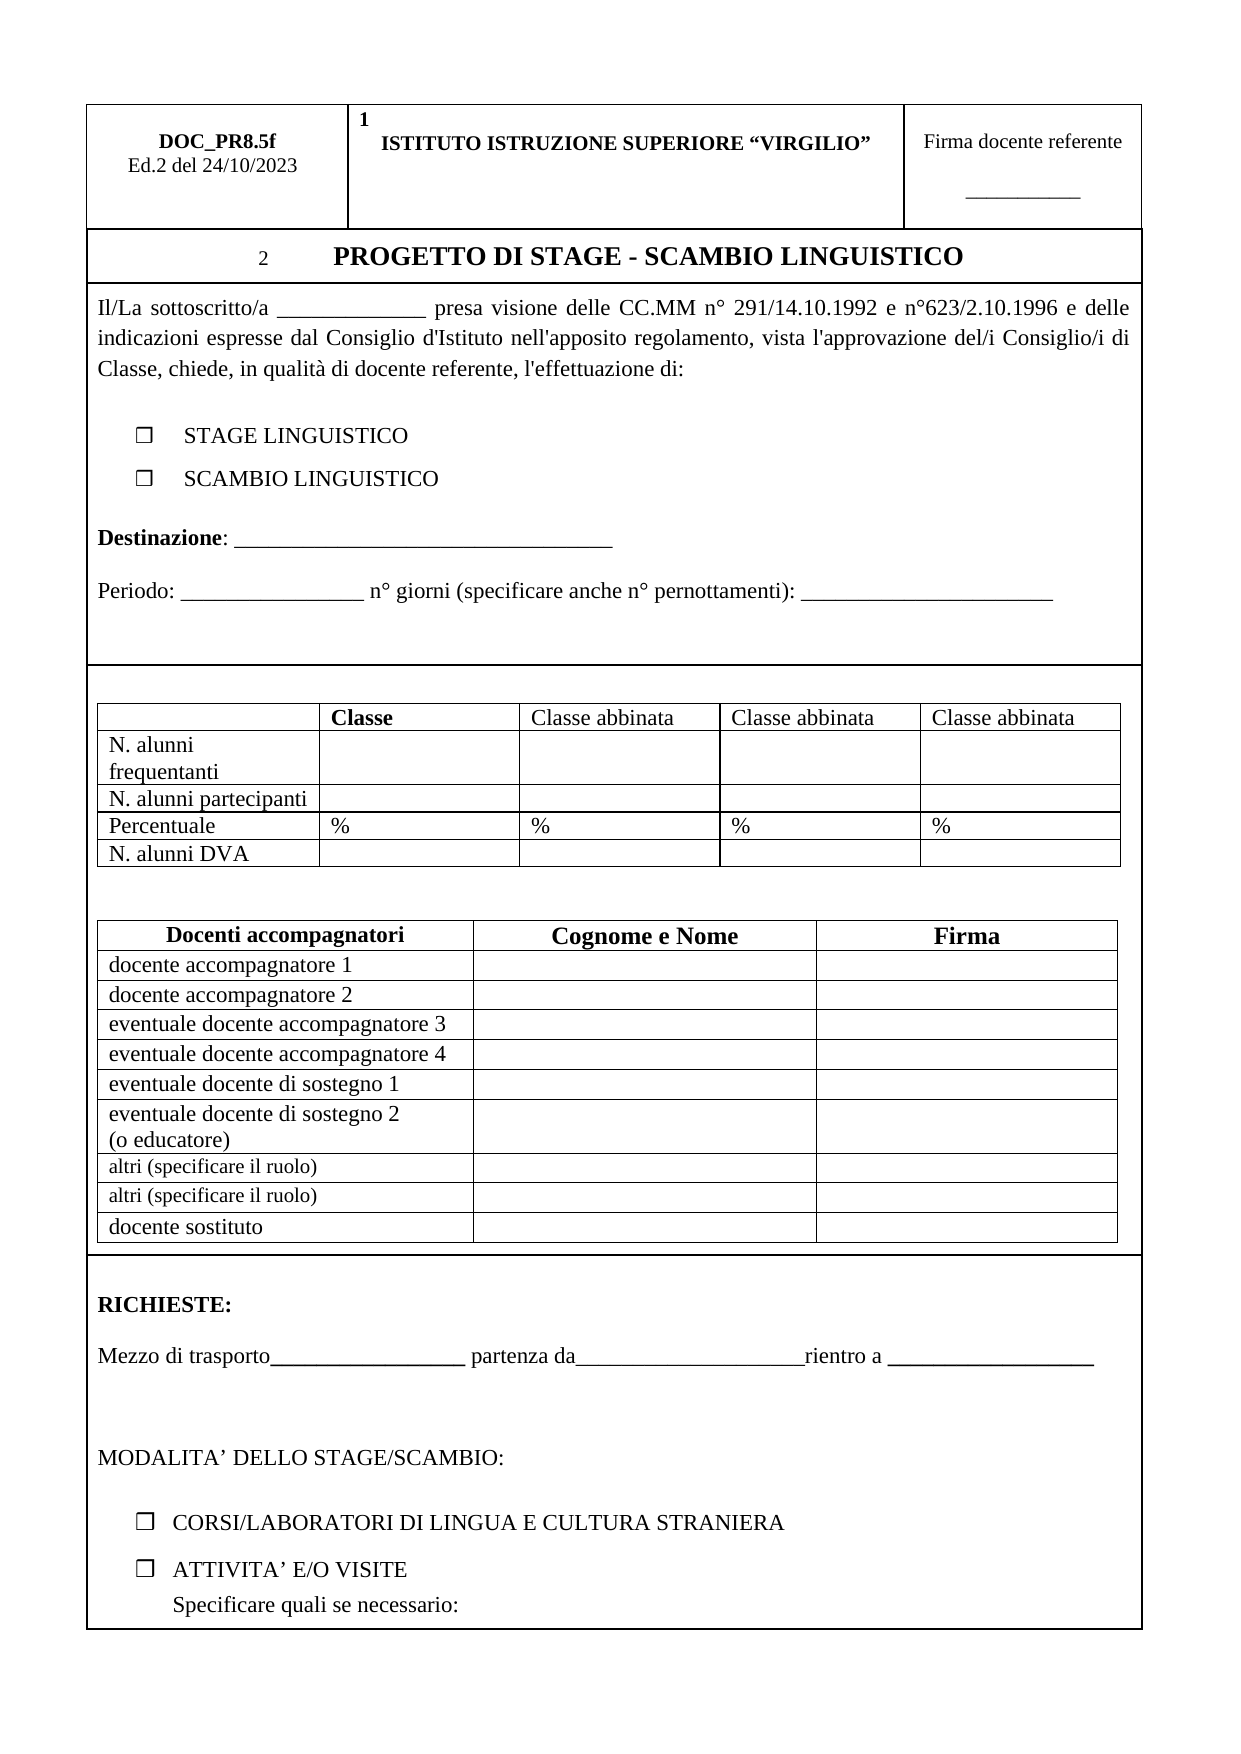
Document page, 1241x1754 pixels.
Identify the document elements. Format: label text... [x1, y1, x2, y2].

table_cell [817, 1183, 1117, 1212]
table_header ISTITUTO ISTRUZIONE SUPERIORE “VIRGILIO” [349, 105, 903, 228]
table_cell [721, 785, 920, 811]
table_header Classe abbinata [721, 704, 920, 730]
table_cell [721, 840, 920, 866]
table_cell N. alunni frequentanti [98, 731, 319, 784]
table_cell [817, 951, 1117, 979]
table_cell [474, 981, 816, 1009]
table_cell [474, 1183, 816, 1212]
table_cell [320, 785, 519, 811]
table_cell % [320, 813, 519, 839]
table_cell [320, 840, 519, 866]
table_cell docente sostituto [98, 1213, 473, 1242]
table_cell [474, 1213, 816, 1242]
table_header [98, 704, 319, 730]
table_header Classe abbinata [921, 704, 1120, 730]
table_cell [817, 1070, 1117, 1099]
table_cell [320, 731, 519, 784]
table_cell [817, 1010, 1117, 1039]
table_cell [817, 981, 1117, 1009]
table_cell [474, 1070, 816, 1099]
table_cell [817, 1213, 1117, 1242]
table_cell [474, 951, 816, 979]
table_cell [474, 1010, 816, 1039]
table_cell [520, 731, 719, 784]
table_cell eventuale docente di sostegno 2 (o educatore) [98, 1100, 473, 1152]
table_cell PROGETTO DI STAGE - SCAMBIO LINGUISTICO [88, 230, 1141, 282]
table_cell Percentuale [98, 813, 319, 839]
table_header Classe [320, 704, 519, 730]
table_cell altri (specificare il ruolo) [98, 1183, 473, 1212]
table_header Docenti accompagnatori [98, 921, 473, 950]
table_cell % [520, 813, 719, 839]
table_cell eventuale docente di sostegno 1 [98, 1070, 473, 1099]
table_cell Il/La sottoscritto/a _____________ presa visione delle CC.MM n° 291/14.10.1992 e n°623/2.10.1996 e delle indicazioni espresse dal Consiglio d'Istituto nell'apposito regolamento, vista l'approvazione del/i Consiglio/i di Classe, chiede, in qualità di docente referente, l'effettuazione di: STAGE LINGUISTICO SCAMBIO LINGUISTICO Destinazione: _________________________________ Periodo: ________________ n° giorni (specificare anche n° pernottamenti): ______________________ [88, 284, 1141, 664]
table_header DOC_PR8.5f Ed.2 del 24/10/2023 [87, 105, 347, 228]
table_cell docente accompagnatore 1 [98, 951, 473, 979]
table_header Firma [817, 921, 1117, 950]
table_cell [474, 1040, 816, 1069]
table_cell [817, 1040, 1117, 1069]
table_cell [474, 1100, 816, 1152]
table_cell % [921, 813, 1120, 839]
table_header Classe abbinata [520, 704, 719, 730]
table_cell [817, 1154, 1117, 1182]
table_cell altri (specificare il ruolo) [98, 1154, 473, 1182]
table_cell N. alunni partecipanti [98, 785, 319, 811]
table_cell [721, 731, 920, 784]
table_cell [520, 840, 719, 866]
table_cell [520, 785, 719, 811]
table_cell eventuale docente accompagnatore 4 [98, 1040, 473, 1069]
table_cell [88, 666, 1141, 1253]
table_cell N. alunni DVA [98, 840, 319, 866]
table_cell RICHIESTE: Mezzo di trasporto_________________ partenza da____________________rientro a __________________ MODALITA’ DELLO STAGE/SCAMBIO: CORSI/LABORATORI DI LINGUA E CULTURA STRANIERA ATTIVITA’ E/O VISITE Specificare quali se necessario: [88, 1256, 1141, 1627]
table_header Firma docente referente ___________ [905, 105, 1141, 228]
table_cell % [721, 813, 920, 839]
table_cell [921, 785, 1120, 811]
table_cell [474, 1154, 816, 1182]
table_cell [921, 731, 1120, 784]
table_cell eventuale docente accompagnatore 3 [98, 1010, 473, 1039]
table_cell docente accompagnatore 2 [98, 981, 473, 1009]
table_header Cognome e Nome [474, 921, 816, 950]
table_cell [921, 840, 1120, 866]
table_cell [817, 1100, 1117, 1152]
